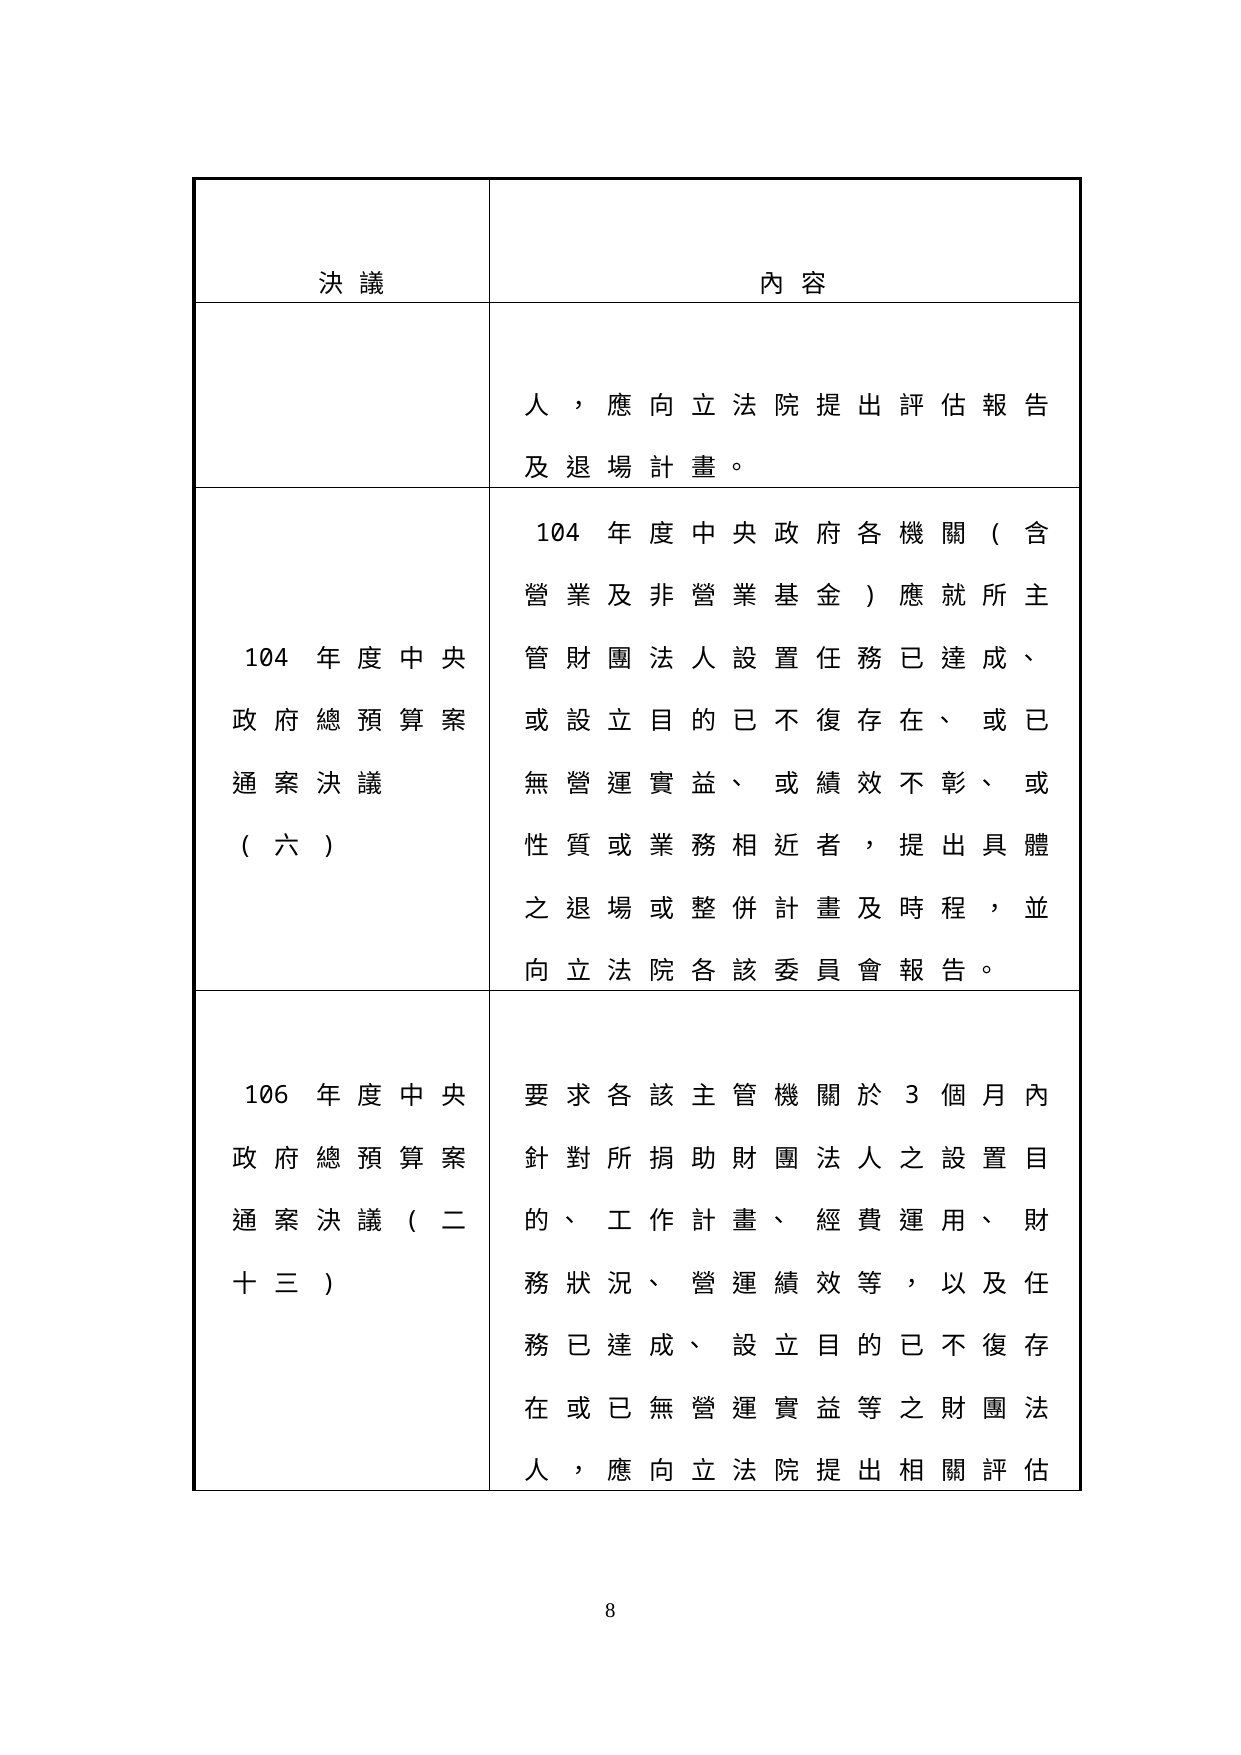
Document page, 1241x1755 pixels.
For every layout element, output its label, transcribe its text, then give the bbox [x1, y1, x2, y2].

table_header 內容 [490, 180, 1079, 302]
table_cell 106年度中央政府總預算案通案決議(二十三) [196, 991, 489, 1490]
table_cell 104年度中央政府總預算案通案決議(六) [196, 488, 489, 990]
table_header 決議 [196, 180, 489, 302]
table_cell 104年度中央政府各機關(含營業及非營業基金)應就所主管財團法人設置任務已達成、或設立目的已不復存在、或已無營運實益、或績效不彰、或性質或業務相近者，提出具體之退場或整併計畫及時程，並向立法院各該委員會報告。 [490, 488, 1079, 990]
table_cell [196, 303, 489, 487]
table_cell 要求各該主管機關於3個月內針對所捐助財團法人之設置目的、工作計畫、經費運用、財務狀況、營運績效等，以及任務已達成、設立目的已不復存在或已無營運實益等之財團法人，應向立法院提出相關評估 [490, 991, 1079, 1490]
table_cell 人，應向立法院提出評估報告及退場計畫。 [490, 303, 1079, 487]
